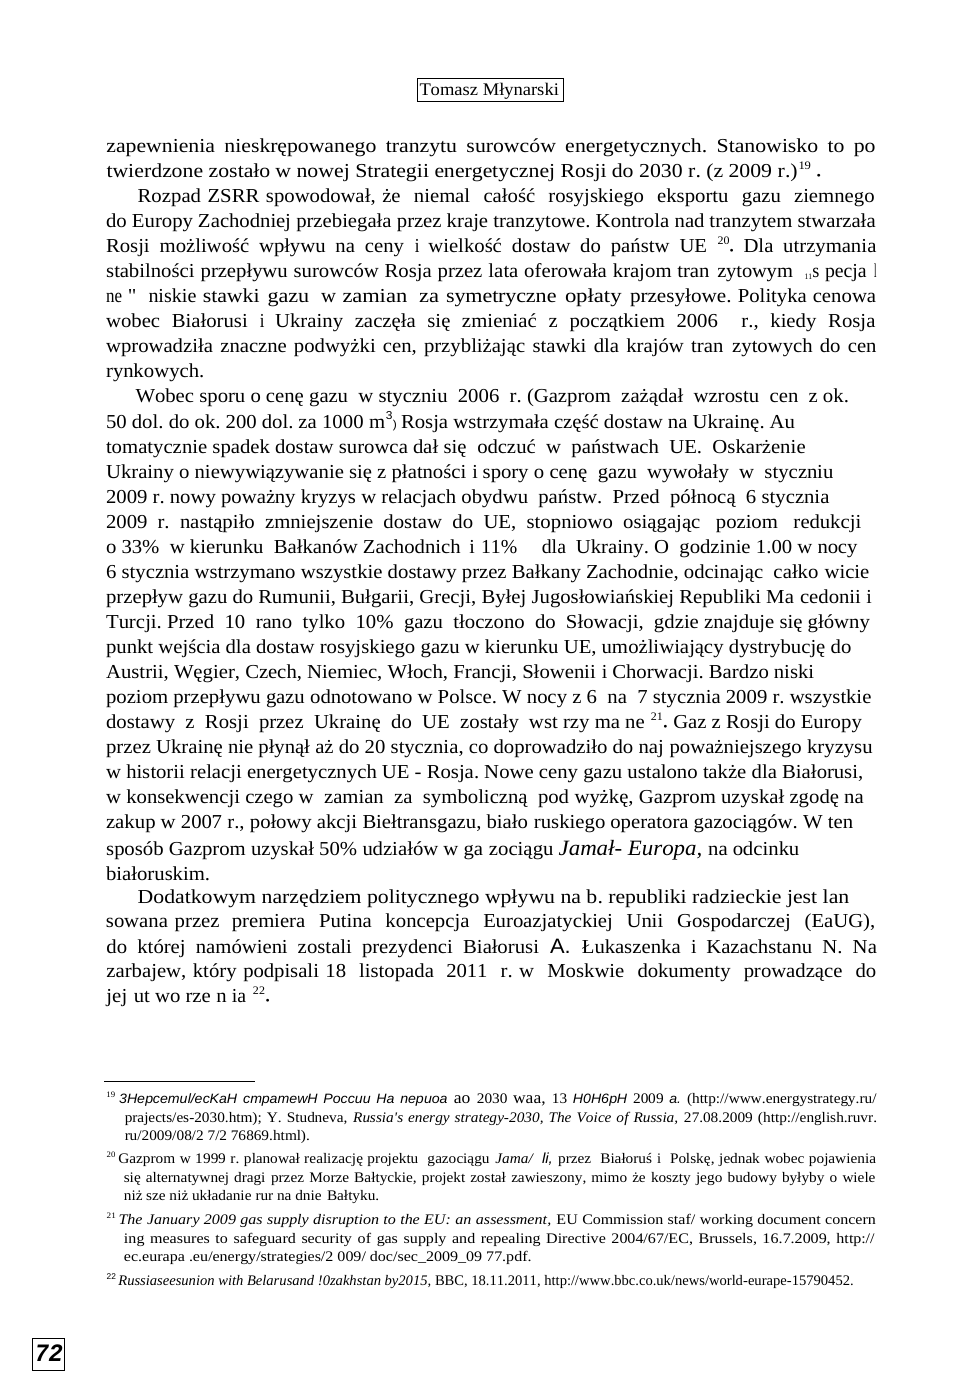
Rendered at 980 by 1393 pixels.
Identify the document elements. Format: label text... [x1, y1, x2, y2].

text 19 3Hepcemul/ecKaH cmpamewH Poccuu Ha nepuoa ao 2030 waa, 13 H0H6pH 2009 a. (http://www.energystrategy.ru/ prajects/es-2030.htm); Y. Studneva, Russia's energy strategy-2030, The Voice of Russia, 27.08.2009 (http://english.ruvr. ru/2009/08/2 7/2 76869.html). [106, 1088, 877, 1144]
text zapewnienia nieskrępowanego tranzytu surowców energetycznych. Stanowisko to po­ twierdzone zostało w nowej Strategii energetycznej Rosji do 2030 r. (z 2009 r.)19 • [106, 134, 877, 182]
text 21 The January 2009 gas supply disruption to the EU: an assessment, EU Commission staf/ working document concern­ ing measures to safeguard security of gas supply and repealing Directive 2004/67/EC, Brussels, 16.7.2009, http:// ec.eurapa .eu/energy/strategies/2 009/ doc/sec_2009_09 77.pdf. [106, 1211, 876, 1265]
text 20 Gazprom w 1999 r. planował realizację projektu gazociągu Jama/ li, przez Białoruś i Polskę, jednak wobec pojawienia się alternatywnej dragi przez Morze Bałtyckie, projekt został zawieszony, mimo że koszty jego budowy byłyby o wiele niż­ sze niż układanie rur na dnie Bałtyku. [106, 1150, 877, 1204]
text Rozpad ZSRR spowodował, że niemal całość rosyjskiego eksportu gazu ziemnego do Europy Zachodniej przebiegała przez kraje tranzytowe. Kontrola nad tranzytem stwarzała Rosji możliwość wpływu na ceny i wielkość dostaw do państw UE 20• Dla utrzymania stabilności przepływu surowców Rosja przez lata oferowała krajom tran­ zytowym 11s pecja l ne " niskie stawki gazu w zamian za symetryczne opłaty przesyłowe. Polityka cenowa wobec Białorusi i Ukrainy zaczęła się zmieniać z początkiem 2006 r., kiedy Rosja wprowadziła znaczne podwyżki cen, przybliżając stawki dla krajów tran­ zytowych do cen rynkowych. [106, 184, 877, 382]
text Dodatkowym narzędziem politycznego wpływu na b. republiki radzieckie jest lan­ [137, 887, 889, 907]
text sowana przez premiera Putina koncepcja Euroazjatyckiej Unii Gospodarczej (EaUG), do której namówieni zostali prezydenci Białorusi A. Łukaszenka i Kazachstanu N. Na­ zarbajew, który podpisali 18 listopada 2011 r. w Moskwie dokumenty prowadzące do jej ut wo rze n ia 22• [106, 909, 877, 1007]
text Wobec sporu o cenę gazu w styczniu 2006 r. (Gazprom zażądał wzrostu cen z ok. 50 dol. do ok. 200 dol. za 1000 m3) Rosja wstrzymała część dostaw na Ukrainę. Au­ tomatycznie spadek dostaw surowca dał się odczuć w państwach UE. Oskarżenie Ukrainy o niewywiązywanie się z płatności i spory o cenę gazu wywołały w styczniu 2009 r. nowy poważny kryzys w relacjach obydwu państw. Przed północą 6 stycznia 2009 r. nastąpiło zmniejszenie dostaw do UE, stopniowo osiągając poziom redukcji o 33% w kierunku Bałkanów Zachodnich i 11% dla Ukrainy. O godzinie 1.00 w nocy 6 stycznia wstrzymano wszystkie dostawy przez Bałkany Zachodnie, odcinając całko­ wicie przepływ gazu do Rumunii, Bułgarii, Grecji, Byłej Jugosłowiańskiej Republiki Ma­ cedonii i Turcji. Przed 10 rano tylko 10% gazu tłoczono do Słowacji, gdzie znajduje się główny punkt wejścia dla dostaw rosyjskiego gazu w kierunku UE, umożliwiający dystrybucję do Austrii, Węgier, Czech, Niemiec, Włoch, Francji, Słowenii i Chorwacji. Bardzo niski poziom przepływu gazu odnotowano w Polsce. W nocy z 6 na 7 stycznia 2009 r. wszystkie dostawy z Rosji przez Ukrainę do UE zostały wst rzy ma ne 21• Gaz z Rosji do Europy przez Ukrainę nie płynął aż do 20 stycznia, co doprowadziło do naj­ poważniejszego kryzysu w historii relacji energetycznych UE - Rosja. Nowe ceny gazu ustalono także dla Białorusi, w konsekwencji czego w zamian za symboliczną pod­ wyżkę, Gazprom uzyskał zgodę na zakup w 2007 r., połowy akcji Biełtransgazu, biało­ ruskiego operatora gazociągów. W ten sposób Gazprom uzyskał 50% udziałów w ga­ zociągu Jamał- Europa, na odcinku białoruskim. [106, 384, 874, 885]
text 22 Russiaseesunion with Belarusand !0zakhstan by2015, BBC, 18.11.2011, http://www.bbc.co.uk/news/world-eurape-15790452. [106, 1271, 889, 1288]
